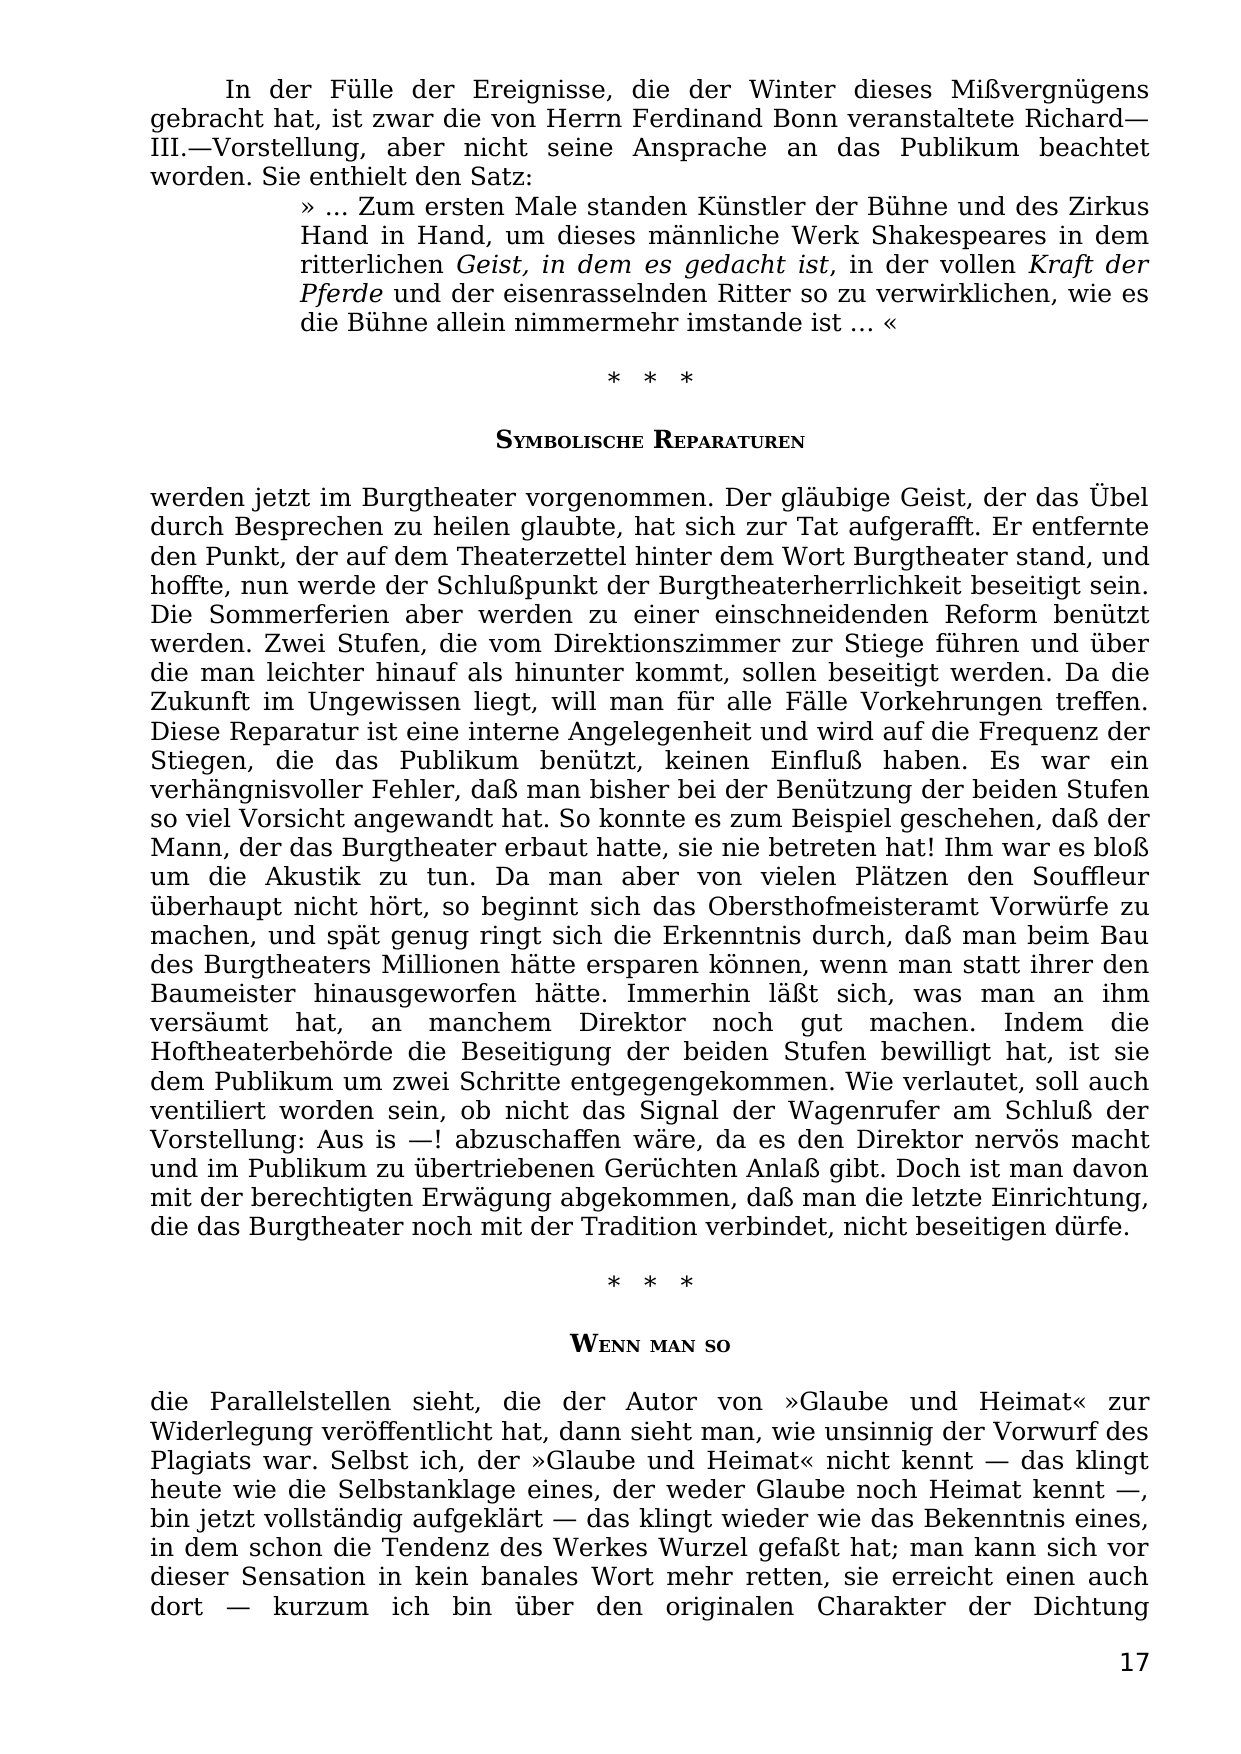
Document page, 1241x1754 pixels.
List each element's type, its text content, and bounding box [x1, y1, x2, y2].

text Symbolische Reparaturen [150, 396, 1151, 454]
text » ... Zum ersten Male standen Künstler der Bühne und des Zirkus Hand in Hand, um dieses männliche Werk Shakespeares in dem ritterlichen Geist, in dem es gedacht ist, in der vollen Kraft der Pferde und der eisenrasselnden Ritter so zu verwirklichen, wie es die Bühne allein nimmermehr imstande ist … « [300, 192, 1151, 337]
text In der Fülle der Ereignisse, die der Winter dieses Mißvergnügens gebracht hat, ist zwar die von Herrn Ferdinand Bonn veranstaltete Richard—III.—Vorstellung, aber nicht seine Ansprache an das Publikum beachtet worden. Sie enthielt den Satz: [150, 75, 1151, 192]
text * * * [150, 1271, 1151, 1300]
text Wenn man so [150, 1300, 1151, 1358]
text werden jetzt im Burgtheater vorgenommen. Der gläubige Geist, der das Übel durch Besprechen zu heilen glaubte, hat sich zur Tat aufgerafft. Er entfernte den Punkt, der auf dem Theaterzettel hinter dem Wort Burgtheater stand, und hoffte, nun werde der Schlußpunkt der Burgtheaterherrlichkeit beseitigt sein. Die Sommerferien aber werden zu einer einschneidenden Reform benützt werden. Zwei Stufen, die vom Direktionszimmer zur Stiege führen und über die man leichter hinauf als hinunter kommt, sollen beseitigt werden. Da die Zukunft im Ungewissen liegt, will man für alle Fälle Vorkehrungen treffen. Diese Reparatur ist eine interne Angelegenheit und wird auf die Frequenz der Stiegen, die das Publikum benützt, keinen Einfluß haben. Es war ein verhängnisvoller Fehler, daß man bisher bei der Benützung der beiden Stufen so viel Vorsicht angewandt hat. So konnte es zum Beispiel geschehen, daß der Mann, der das Burgtheater erbaut hatte, sie nie betreten hat! Ihm war es bloß um die Akustik zu tun. Da man aber von vielen Plätzen den Souffleur überhaupt nicht hört, so beginnt sich das Obersthofmeisteramt Vorwürfe zu machen, und spät genug ringt sich die Erkenntnis durch, daß man beim Bau des Burgtheaters Millionen hätte ersparen können, wenn man statt ihrer den Baumeister hinausgeworfen hätte. Immerhin läßt sich, was man an ihm versäumt hat, an manchem Direktor noch gut machen. Indem die Hoftheaterbehörde die Beseitigung der beiden Stufen bewilligt hat, ist sie dem Publikum um zwei Schritte entgegengekommen. Wie verlautet, soll auch ventiliert worden sein, ob nicht das Signal der Wagenrufer am Schluß der Vorstellung: Aus is —! abzuschaffen wäre, da es den Direktor nervös macht und im Publikum zu übertriebenen Gerüchten Anlaß gibt. Doch ist man davon mit der berechtigten Erwägung abgekommen, daß man die letzte Einrichtung, die das Burgtheater noch mit der Tradition verbindet, nicht beseitigen dürfe. [150, 483, 1151, 1242]
text die Parallelstellen sieht, die der Autor von »Glaube und Heimat« zur Widerlegung veröffentlicht hat, dann sieht man, wie unsinnig der Vorwurf des Plagiats war. Selbst ich, der »Glaube und Heimat« nicht kennt — das klingt heute wie die Selbstanklage eines, der weder Glaube noch Heimat kennt —, bin jetzt vollständig aufgeklärt — das klingt wieder wie das Bekenntnis eines, in dem schon die Tendenz des Werkes Wurzel gefaßt hat; man kann sich vor dieser Sensation in kein banales Wort mehr retten, sie erreicht einen auch dort — kurzum ich bin über den originalen Charakter der Dichtung [150, 1387, 1151, 1621]
text * * * [150, 367, 1151, 396]
